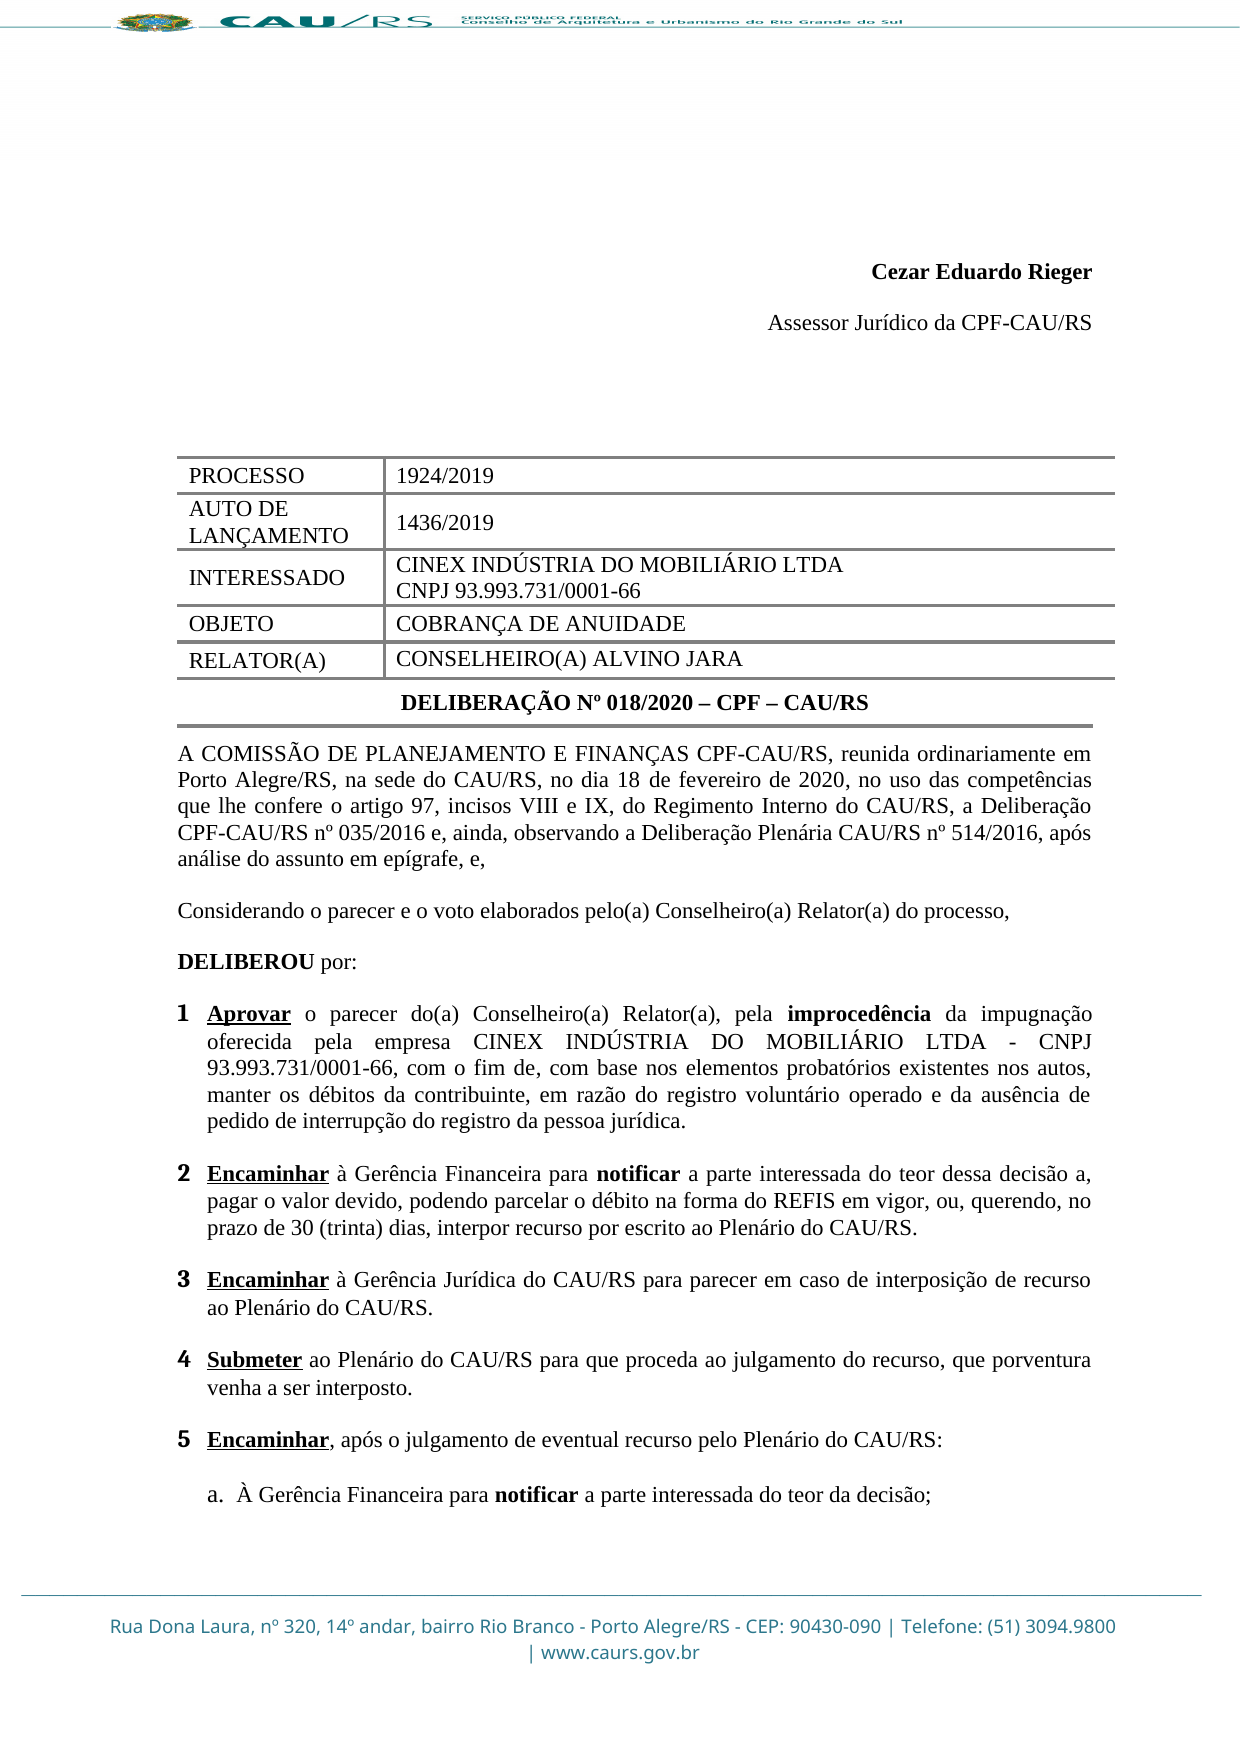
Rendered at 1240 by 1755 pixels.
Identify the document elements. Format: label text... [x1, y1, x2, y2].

text DELIBEROU por: [177, 948, 1092, 974]
table_cell [1093, 680, 1115, 724]
table_cell 1436/2019 [386, 495, 1115, 548]
text Considerando o parecer e o voto elaborados pelo(a) Conselheiro(a) Relator(a) do processo, [177, 897, 1092, 923]
table_header 1924/2019 [386, 459, 1115, 492]
text Assessor Jurídico da CPF-CAU/RS [177, 309, 1092, 336]
text Cezar Eduardo Rieger [327, 258, 1092, 284]
list Submeter ao Plenário do CAU/RS para que proceda ao julgamento do recurso, que porventura venha a ser interposto. [177, 1345, 1092, 1400]
list Encaminhar à Gerência Jurídica do CAU/RS para parecer em caso de interposição de recurso ao Plenário do CAU/RS. [177, 1265, 1092, 1320]
table_cell CONSELHEIRO(A) ALVINO JARA [386, 644, 1115, 677]
list Encaminhar, após o julgamento de eventual recurso pelo Plenário do CAU/RS: [177, 1425, 1092, 1454]
list Aprovar o parecer do(a) Conselheiro(a) Relator(a), pela improcedência da impugnação oferecida pela empresa CINEX INDÚSTRIA DO MOBILIÁRIO LTDA - CNPJ 93.993.731/0001-66, com o fim de, com base nos elementos probatórios existentes nos autos, manter os débitos da contribuinte, em razão do registro voluntário operado e da ausência de pedido de interrupção do registro da pessoa jurídica. [177, 999, 1092, 1133]
table_cell INTERESSADO [177, 551, 383, 604]
table_cell RELATOR(A) [177, 644, 383, 677]
table_cell OBJETO [177, 607, 383, 640]
text A COMISSÃO DE PLANEJAMENTO E FINANÇAS CPF-CAU/RS, reunida ordinariamente em Porto Alegre/RS, na sede do CAU/RS, no dia 18 de fevereiro de 2020, no uso das competências que lhe confere o artigo 97, incisos VIII e IX, do Regimento Interno do CAU/RS, a Deliberação CPF-CAU/RS nº 035/2016 e, ainda, observando a Deliberação Plenária CAU/RS nº 514/2016, após análise do assunto em epígrafe, e, [177, 740, 1092, 872]
table_cell AUTO DE LANÇAMENTO [177, 495, 383, 548]
list À Gerência Financeira para notificar a parte interessada do teor da decisão; [207, 1479, 1092, 1508]
table_header PROCESSO [177, 459, 383, 492]
list Encaminhar à Gerência Financeira para notificar a parte interessada do teor dessa decisão a, pagar o valor devido, podendo parcelar o débito na forma do REFIS em vigor, ou, querendo, no prazo de 30 (trinta) dias, interpor recurso por escrito ao Plenário do CAU/RS. [177, 1158, 1092, 1240]
table_cell COBRANÇA DE ANUIDADE [386, 607, 1115, 640]
table_cell DELIBERAÇÃO Nº 018/2020 – CPF – CAU/RS [177, 680, 1092, 724]
table_cell CINEX INDÚSTRIA DO MOBILIÁRIO LTDA CNPJ 93.993.731/0001-66 [386, 551, 1115, 604]
